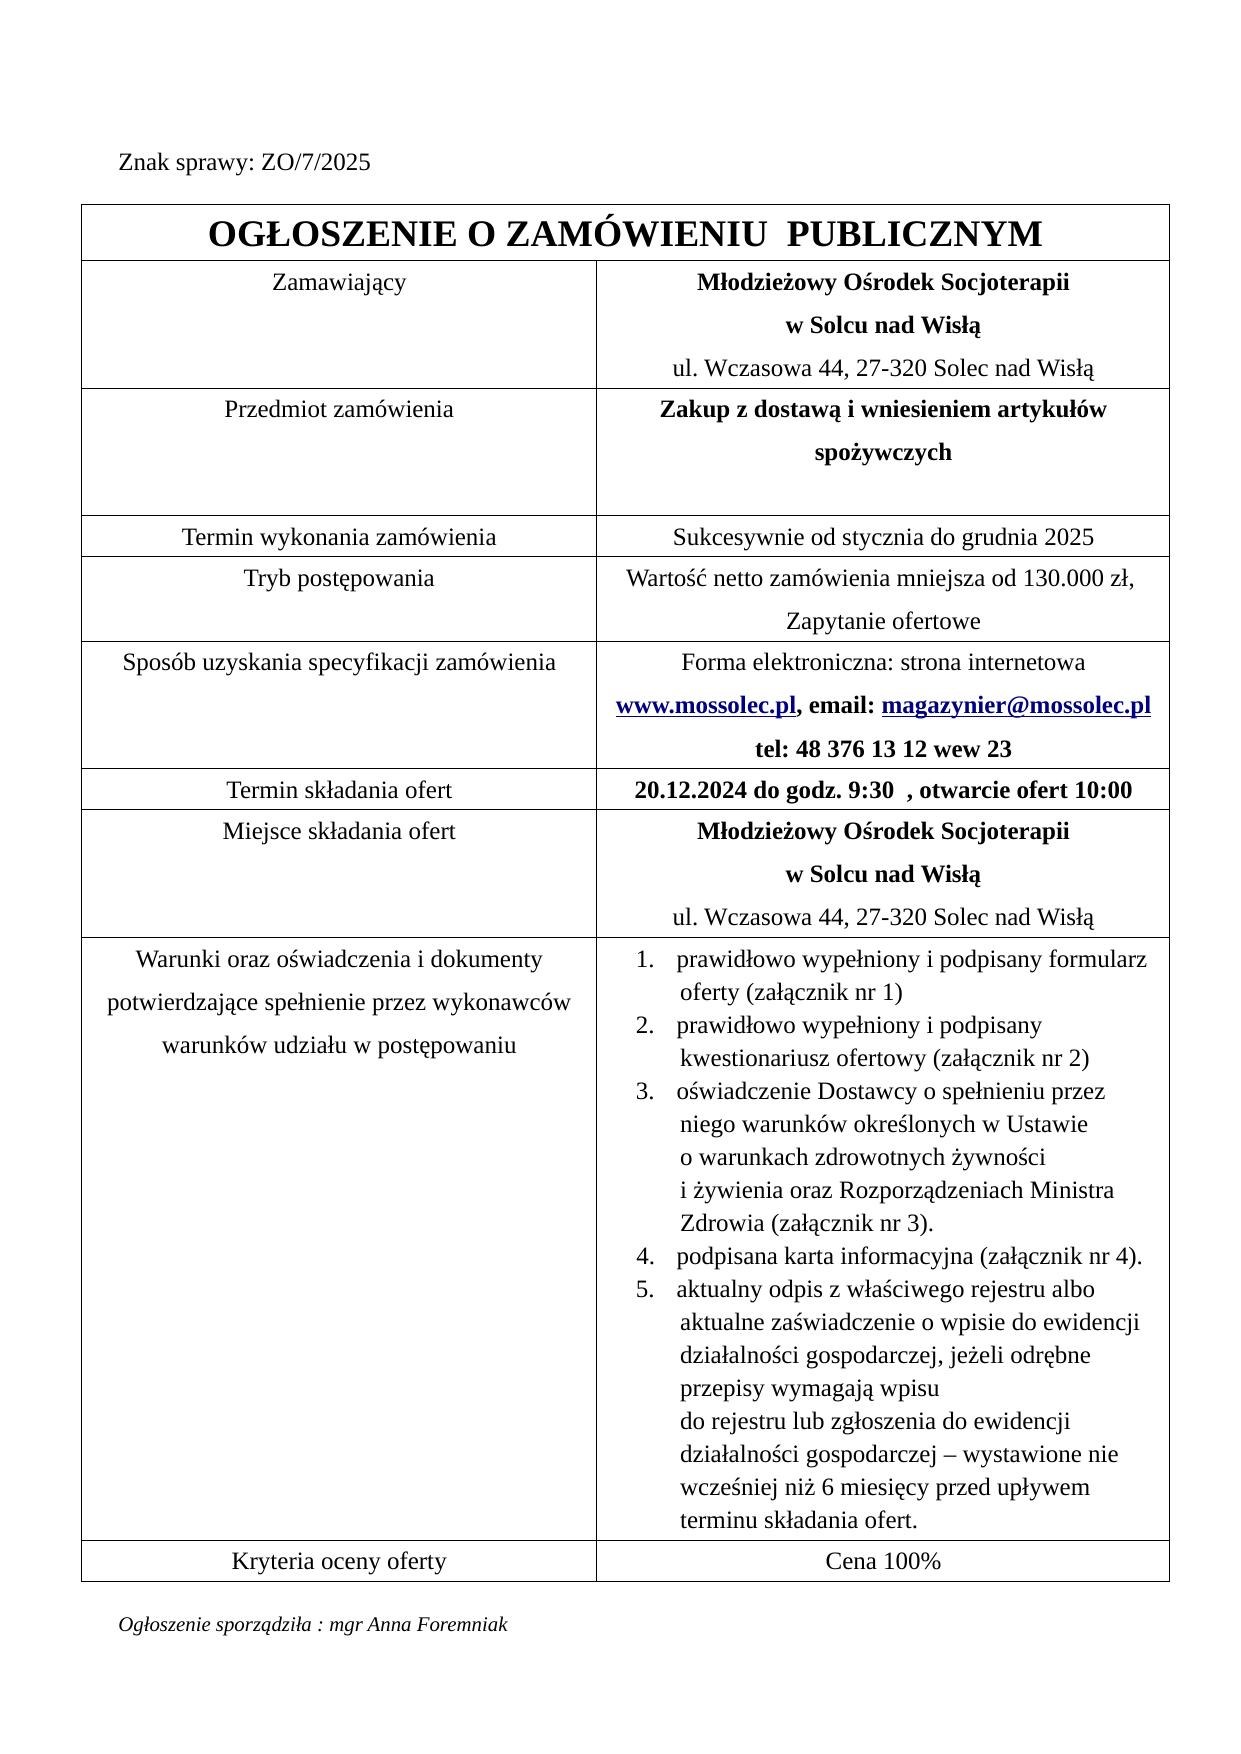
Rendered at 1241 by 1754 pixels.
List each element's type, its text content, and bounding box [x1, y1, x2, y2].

table_cell Przedmiot zamówienia [82, 389, 596, 515]
table_cell Młodzieżowy Ośrodek Socjoterapii w Solcu nad Wisłą ul. Wczasowa 44, 27-320 Solec nad Wisłą [597, 261, 1169, 387]
table_cell Młodzieżowy Ośrodek Socjoterapii w Solcu nad Wisłą ul. Wczasowa 44, 27-320 Solec nad Wisłą [597, 810, 1169, 937]
table_cell 20.12.2024 do godz. 9:30 , otwarcie ofert 10:00 [597, 769, 1169, 809]
table_cell Wartość netto zamówienia mniejsza od 130.000 zł, Zapytanie ofertowe [597, 557, 1169, 641]
table_cell Forma elektroniczna: strona internetowa www.mossolec.pl, email: magazynier@mossolec.pl tel: 48 376 13 12 wew 23 [597, 642, 1169, 768]
text Znak sprawy: ZO/7/2025 [118, 147, 1122, 176]
table_cell prawidłowo wypełniony i podpisany formularz oferty (załącznik nr 1) prawidłowo wypełniony i podpisany kwestionariusz ofertowy (załącznik nr 2) oświadczenie Dostawcy o spełnieniu przez niego warunków określonych w Ustawie o warunkach zdrowotnych żywności i żywienia oraz Rozporządzeniach Ministra Zdrowia (załącznik nr 3). podpisana karta informacyjna (załącznik nr 4). aktualny odpis z właściwego rejestru albo aktualne zaświadczenie o wpisie do ewidencji działalności gospodarczej, jeżeli odrębne przepisy wymagają wpisu do rejestru lub zgłoszenia do ewidencji działalności gospodarczej – wystawione nie wcześniej niż 6 miesięcy przed upływem terminu składania ofert. [597, 938, 1169, 1539]
table_cell Termin wykonania zamówienia [82, 516, 596, 556]
table_cell Kryteria oceny oferty [82, 1541, 596, 1581]
table_cell Termin składania ofert [82, 769, 596, 809]
table_cell Tryb postępowania [82, 557, 596, 641]
table_cell Cena 100% [597, 1541, 1169, 1581]
table_cell Zakup z dostawą i wniesieniem artykułów spożywczych [597, 389, 1169, 515]
table_cell Sukcesywnie od stycznia do grudnia 2025 [597, 516, 1169, 556]
table_cell Sposób uzyskania specyfikacji zamówienia [82, 642, 596, 768]
table_cell Warunki oraz oświadczenia i dokumenty potwierdzające spełnienie przez wykonawców warunków udziału w postępowaniu [82, 938, 596, 1539]
table_cell Zamawiający [82, 261, 596, 387]
table_cell Miejsce składania ofert [82, 810, 596, 937]
table_header OGŁOSZENIE O ZAMÓWIENIU PUBLICZNYM [82, 205, 1169, 260]
